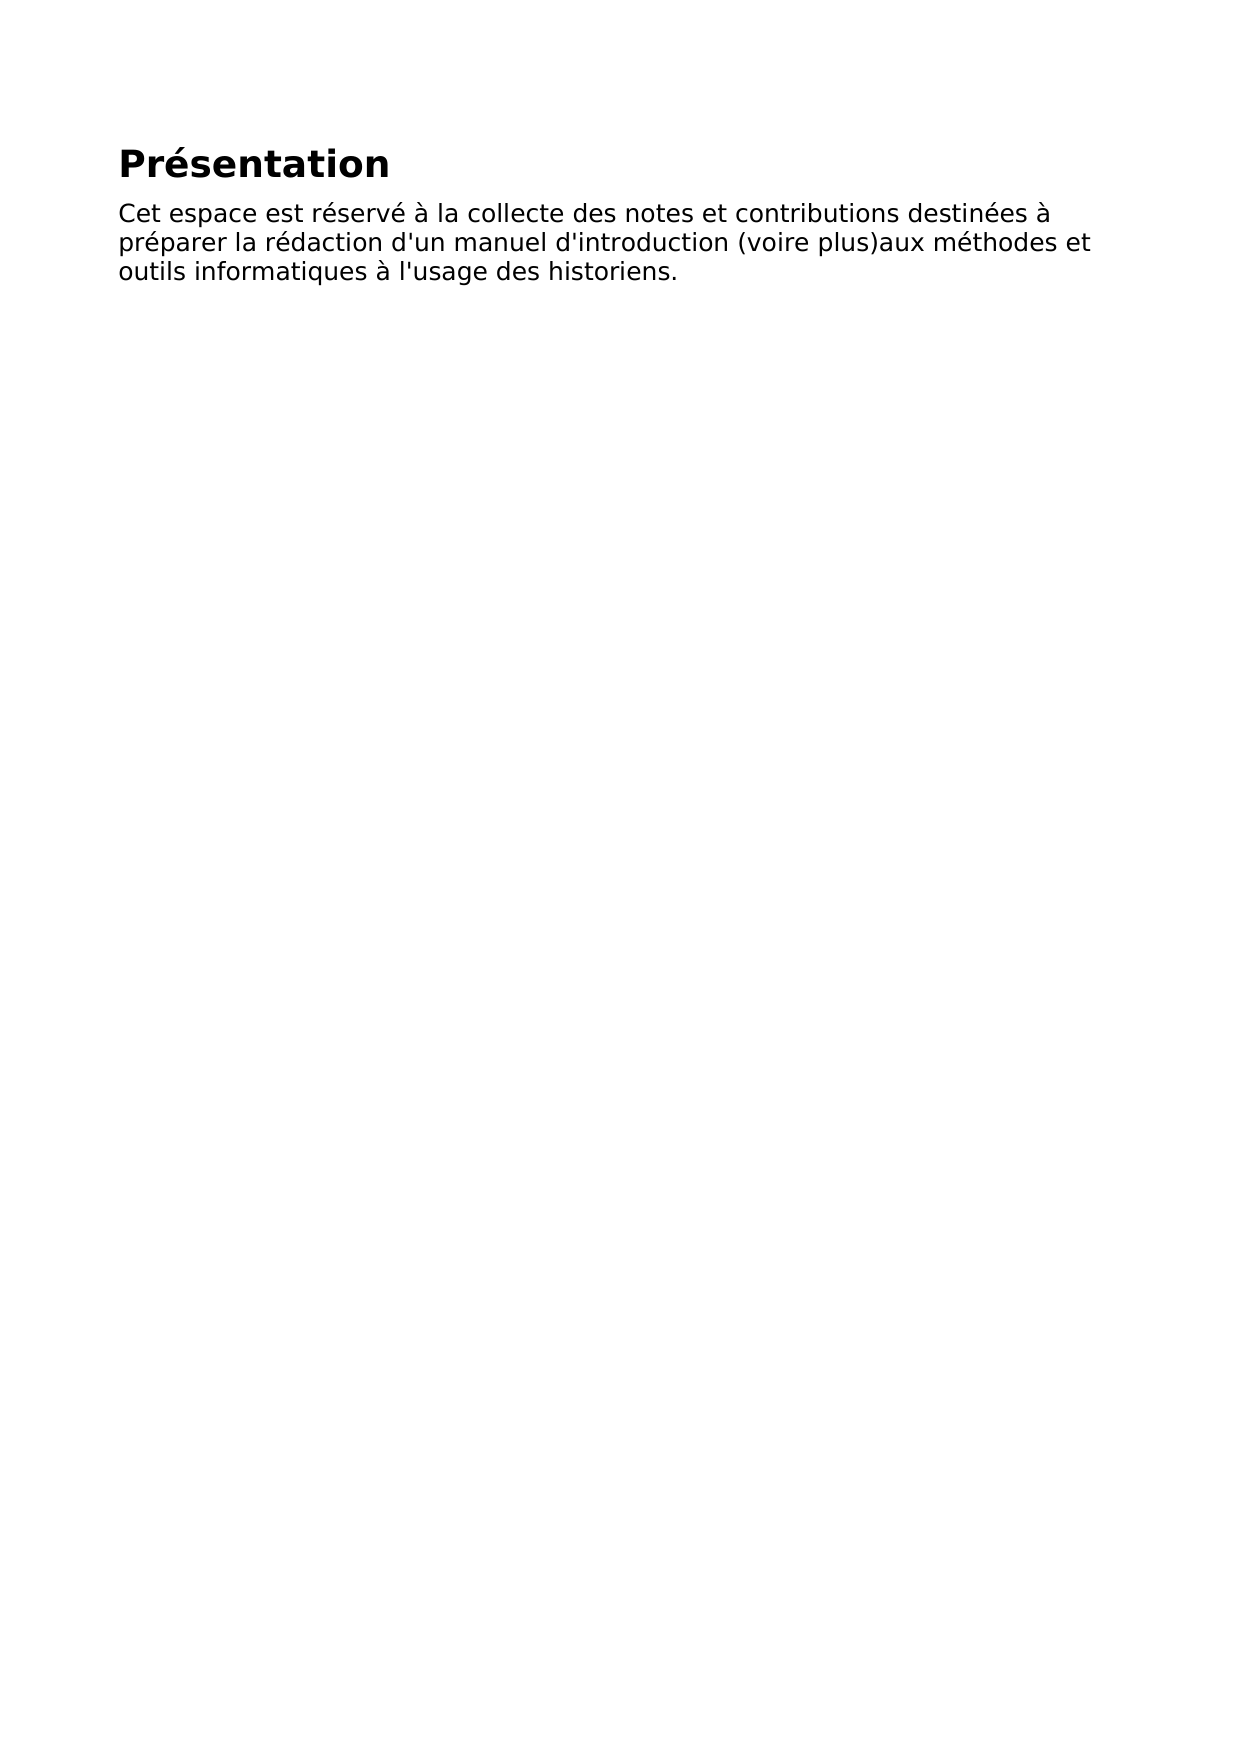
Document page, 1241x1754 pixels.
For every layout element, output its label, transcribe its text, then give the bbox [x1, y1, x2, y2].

subtitle Présentation [118, 143, 1122, 187]
text Cet espace est réservé à la collecte des notes et contributions destinées à préparer la rédaction d'un manuel d'introduction (voire plus)aux méthodes et outils informatiques à l'usage des historiens. [118, 199, 1122, 287]
